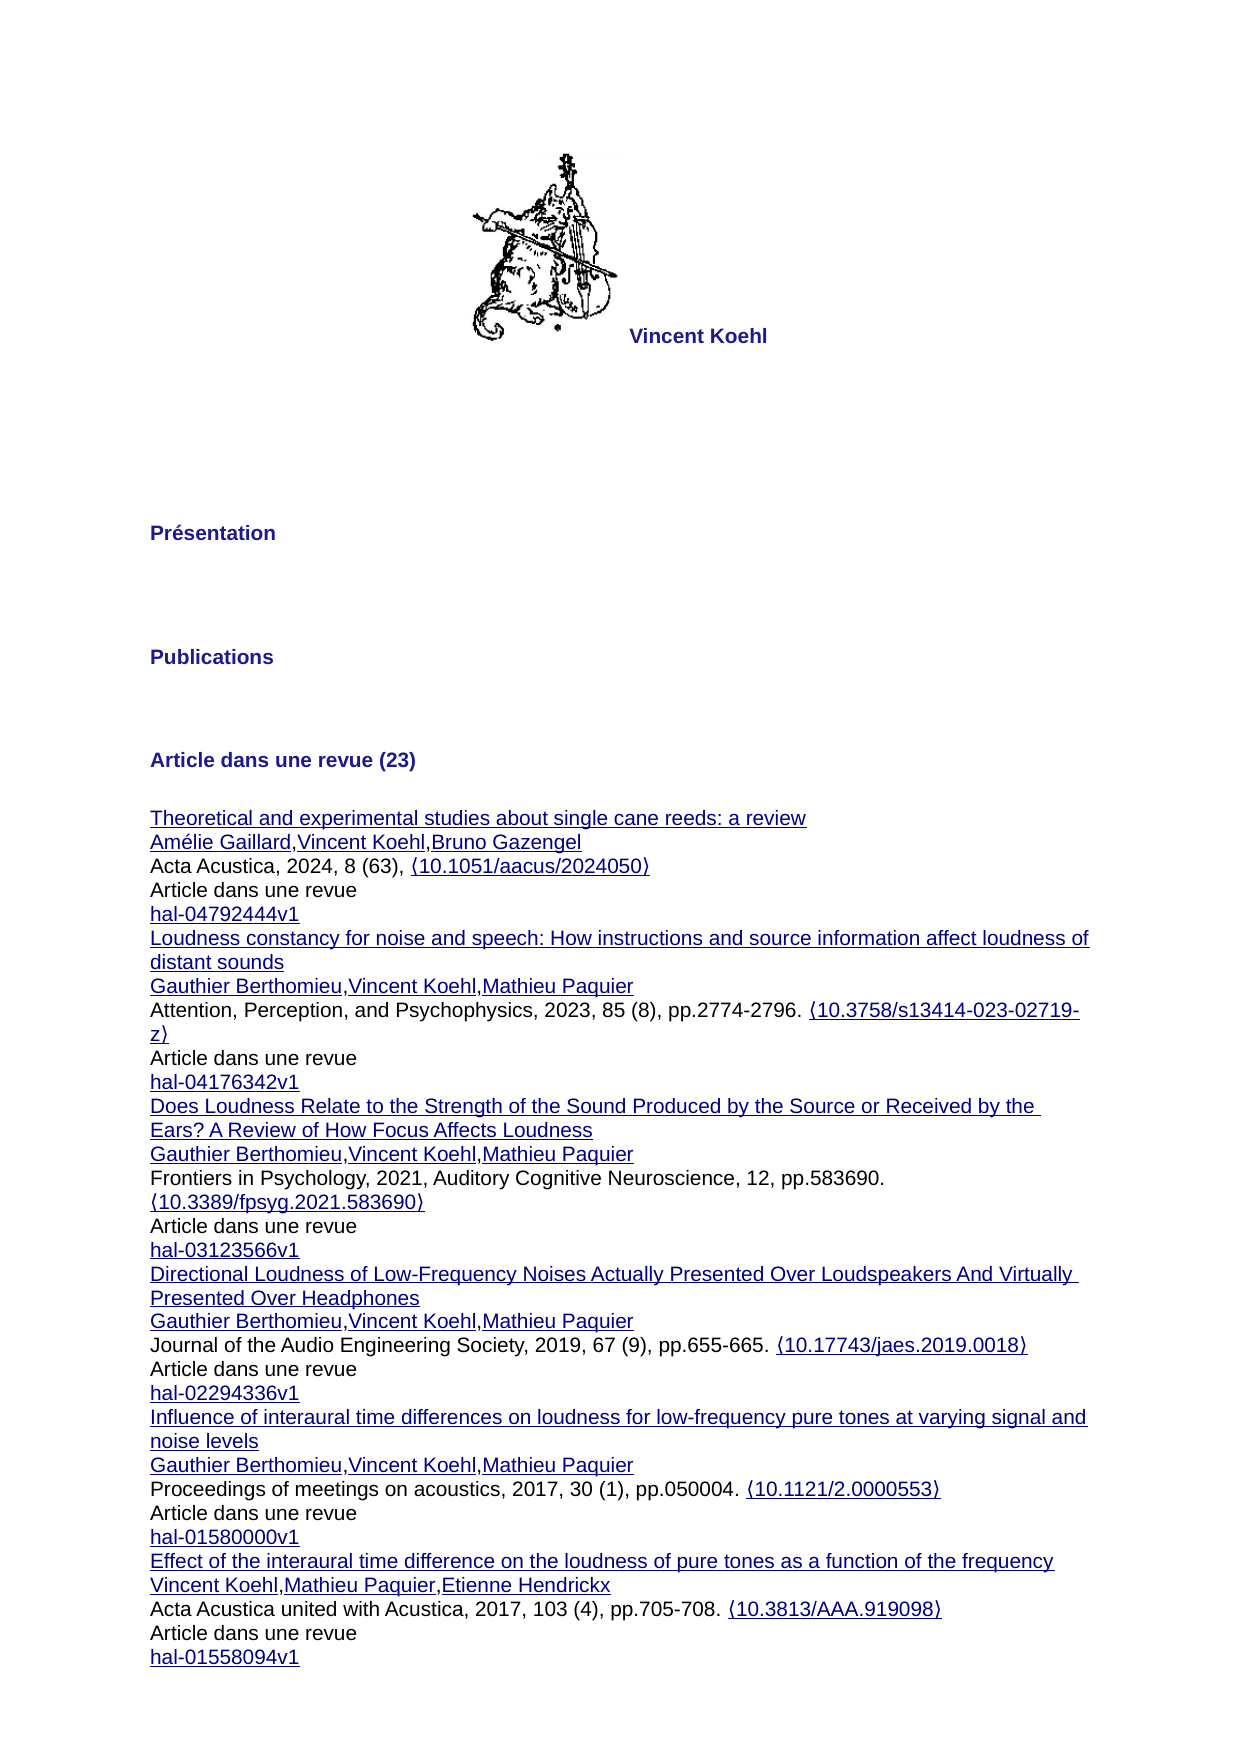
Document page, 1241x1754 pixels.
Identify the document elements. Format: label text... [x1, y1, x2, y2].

table_cell Effect of the interaural time difference on the loudness of pure tones as a function of the frequency Vincent Koehl,Mathieu Paquier,Etienne Hendrickx Acta Acustica united with Acustica, 2017, 103 (4), pp.705-708. ⟨10.3813/AAA.919098⟩ Article dans une revue hal-01558094v1 [150, 1549, 1090, 1669]
table_cell Does Loudness Relate to the Strength of the Sound Produced by the Source or Received by the Ears? A Review of How Focus Affects Loudness Gauthier Berthomieu,Vincent Koehl,Mathieu Paquier Frontiers in Psychology, 2021, Auditory Cognitive Neuroscience, 12, pp.583690. ⟨10.3389/fpsyg.2021.583690⟩ Article dans une revue hal-03123566v1 [150, 1094, 1090, 1261]
table_cell Influence of interaural time differences on loudness for low-frequency pure tones at varying signal and noise levels Gauthier Berthomieu,Vincent Koehl,Mathieu Paquier Proceedings of meetings on acoustics, 2017, 30 (1), pp.050004. ⟨10.1121/2.0000553⟩ Article dans une revue hal-01580000v1 [150, 1405, 1090, 1549]
table_header Theoretical and experimental studies about single cane reeds: a review Amélie Gaillard,Vincent Koehl,Bruno Gazengel Acta Acustica, 2024, 8 (63), ⟨10.1051/aacus/2024050⟩ Article dans une revue hal-04792444v1 [150, 806, 1090, 926]
picture [467, 150, 624, 344]
table_cell Loudness constancy for noise and speech: How instructions and source information affect loudness of [150, 926, 1090, 947]
subtitle Article dans une revue (23) [150, 748, 1090, 772]
table_cell distant sounds Gauthier Berthomieu,Vincent Koehl,Mathieu Paquier Attention, Perception, and Psychophysics, 2023, 85 (8), pp.2774-2796. ⟨10.3758/s13414-023-02719-z⟩ Article dans une revue hal-04176342v1 [150, 948, 1090, 1094]
table_cell Directional Loudness of Low-Frequency Noises Actually Presented Over Loudspeakers And Virtually Presented Over Headphones Gauthier Berthomieu,Vincent Koehl,Mathieu Paquier Journal of the Audio Engineering Society, 2019, 67 (9), pp.655-665. ⟨10.17743/jaes.2019.0018⟩ Article dans une revue hal-02294336v1 [150, 1261, 1090, 1405]
subtitle Vincent Koehl [150, 150, 1090, 348]
subtitle Publications [150, 645, 1090, 669]
subtitle Présentation [150, 521, 1090, 545]
